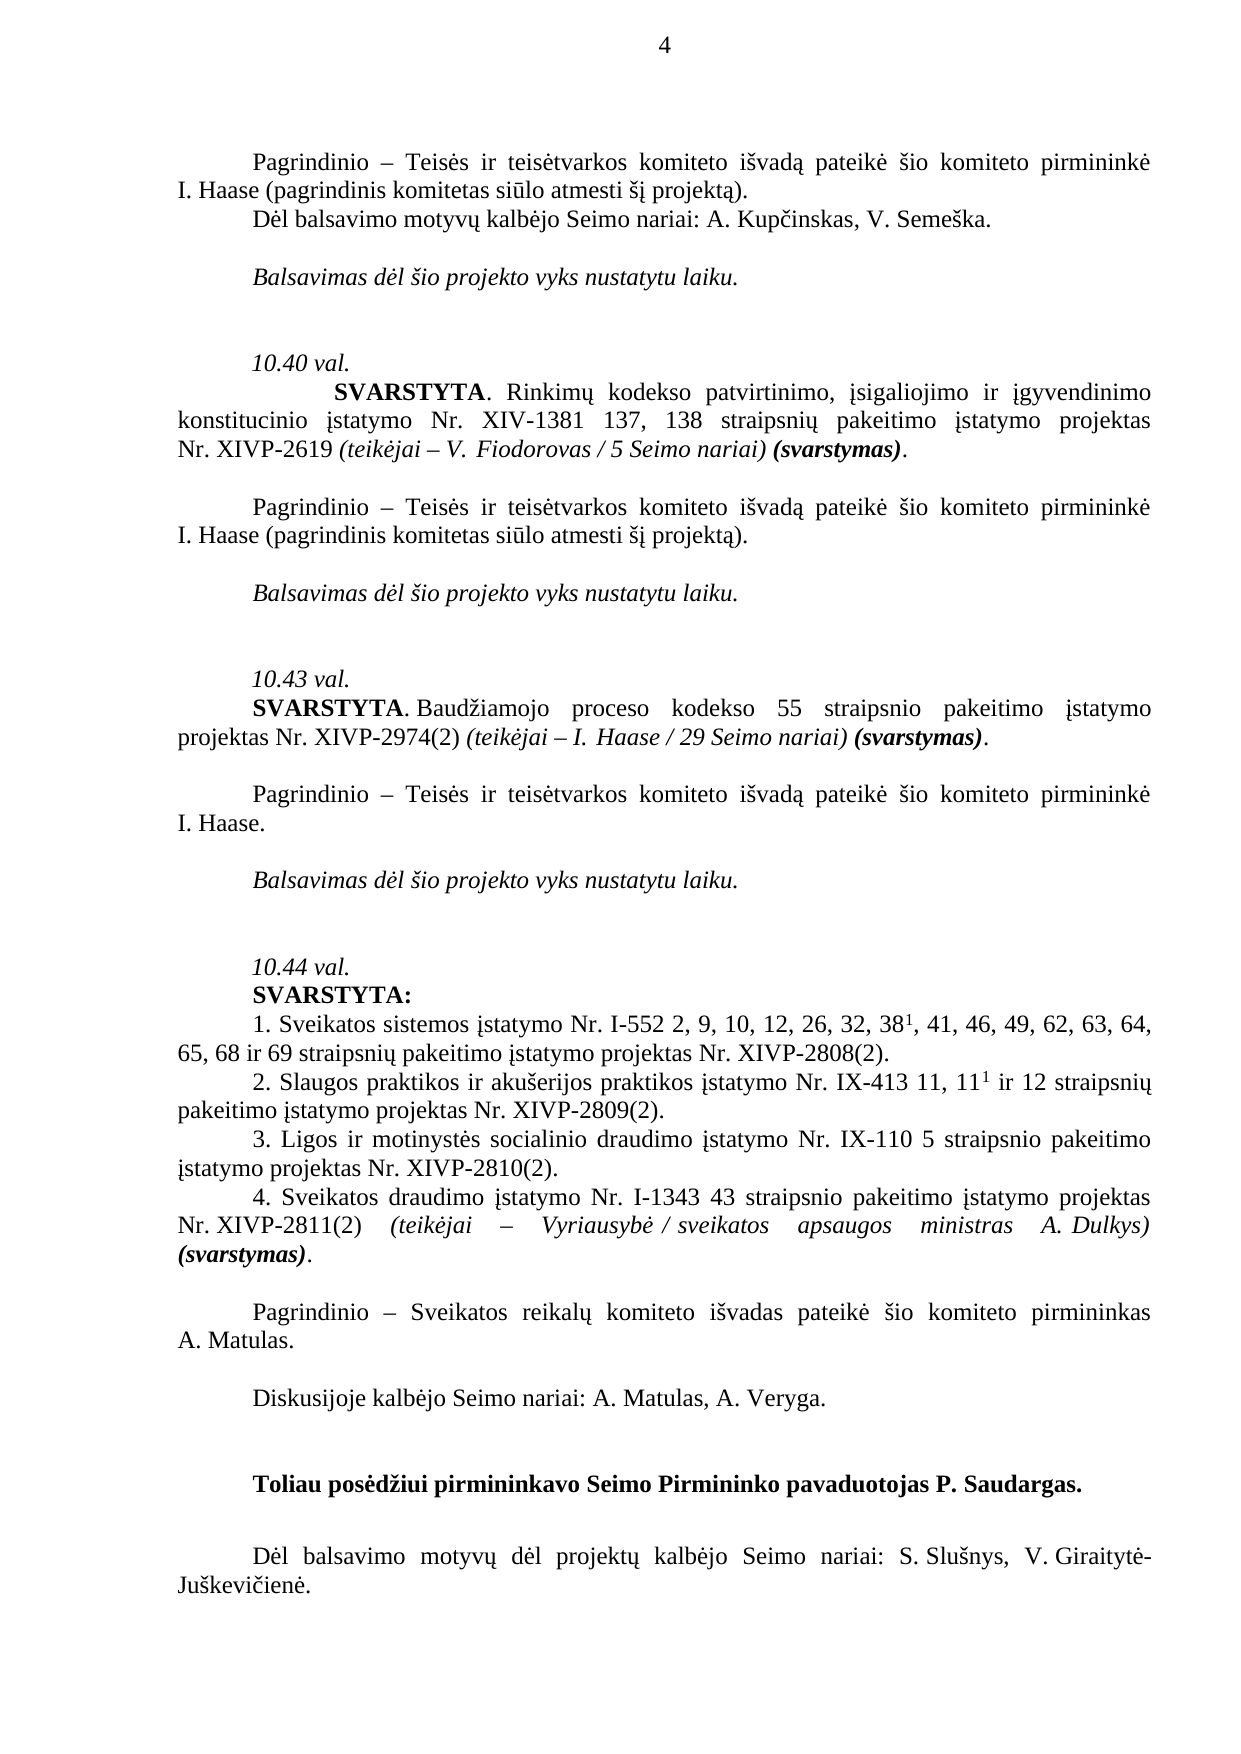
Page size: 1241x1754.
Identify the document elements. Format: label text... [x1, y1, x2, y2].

text Balsavimas dėl šio projekto vyks nustatytu laiku. [177, 866, 1152, 894]
text Dėl balsavimo motyvų kalbėjo Seimo nariai: A. Kupčinskas, V. Semeška. [177, 204, 1152, 233]
text 2. Slaugos praktikos ir akušerijos praktikos įstatymo Nr. IX-413 11, 111 ir 12 straipsnių pakeitimo įstatymo projektas Nr. XIVP-2809(2). [177, 1067, 1152, 1124]
text Pagrindinio – Teisės ir teisėtvarkos komiteto išvadą pateikė šio komiteto pirmininkė I. Haase (pagrindinis komitetas siūlo atmesti šį projektą). [177, 147, 1152, 204]
text 3. Ligos ir motinystės socialinio draudimo įstatymo Nr. IX-110 5 straipsnio pakeitimo įstatymo projektas Nr. XIVP-2810(2). [177, 1124, 1152, 1182]
text SVARSTYTA. Rinkimų kodekso patvirtinimo, įsigaliojimo ir įgyvendinimo konstitucinio įstatymo Nr. XIV-1381 137, 138 straipsnių pakeitimo įstatymo projektas Nr. XIVP-2619 (teikėjai – V. Fiodorovas / 5 Seimo nariai) (svarstymas). [177, 377, 1152, 463]
text Balsavimas dėl šio projekto vyks nustatytu laiku. [177, 262, 1152, 291]
text Pagrindinio – Teisės ir teisėtvarkos komiteto išvadą pateikė šio komiteto pirmininkė I. Haase. [177, 779, 1152, 837]
text 10.44 val. [177, 952, 1152, 981]
text 1. Sveikatos sistemos įstatymo Nr. I-552 2, 9, 10, 12, 26, 32, 381, 41, 46, 49, 62, 63, 64, 65, 68 ir 69 straipsnių pakeitimo įstatymo projektas Nr. XIVP-2808(2). [177, 1009, 1152, 1067]
text Pagrindinio – Sveikatos reikalų komiteto išvadas pateikė šio komiteto pirmininkas A. Matulas. [177, 1297, 1152, 1354]
text 10.40 val. [177, 348, 1152, 377]
text Toliau posėdžiui pirmininkavo Seimo Pirmininko pavaduotojas P. Saudargas. [177, 1469, 1152, 1498]
text Dėl balsavimo motyvų dėl projektų kalbėjo Seimo nariai: S. Slušnys, V. Giraitytė-Juškevičienė. [177, 1541, 1152, 1599]
text SVARSTYTA: [177, 981, 1152, 1009]
text SVARSTYTA. Baudžiamojo proceso kodekso 55 straipsnio pakeitimo įstatymo projektas Nr. XIVP-2974(2) (teikėjai – I. Haase / 29 Seimo nariai) (svarstymas). [177, 693, 1152, 751]
text 4. Sveikatos draudimo įstatymo Nr. I-1343 43 straipsnio pakeitimo įstatymo projektas Nr. XIVP-2811(2) (teikėjai – Vyriausybė / sveikatos apsaugos ministras A. Dulkys) (svarstymas). [177, 1182, 1152, 1268]
text Pagrindinio – Teisės ir teisėtvarkos komiteto išvadą pateikė šio komiteto pirmininkė I. Haase (pagrindinis komitetas siūlo atmesti šį projektą). [177, 492, 1152, 549]
text Diskusijoje kalbėjo Seimo nariai: A. Matulas, A. Veryga. [177, 1383, 1152, 1412]
text Balsavimas dėl šio projekto vyks nustatytu laiku. [177, 578, 1152, 607]
text 10.43 val. [177, 664, 1152, 693]
